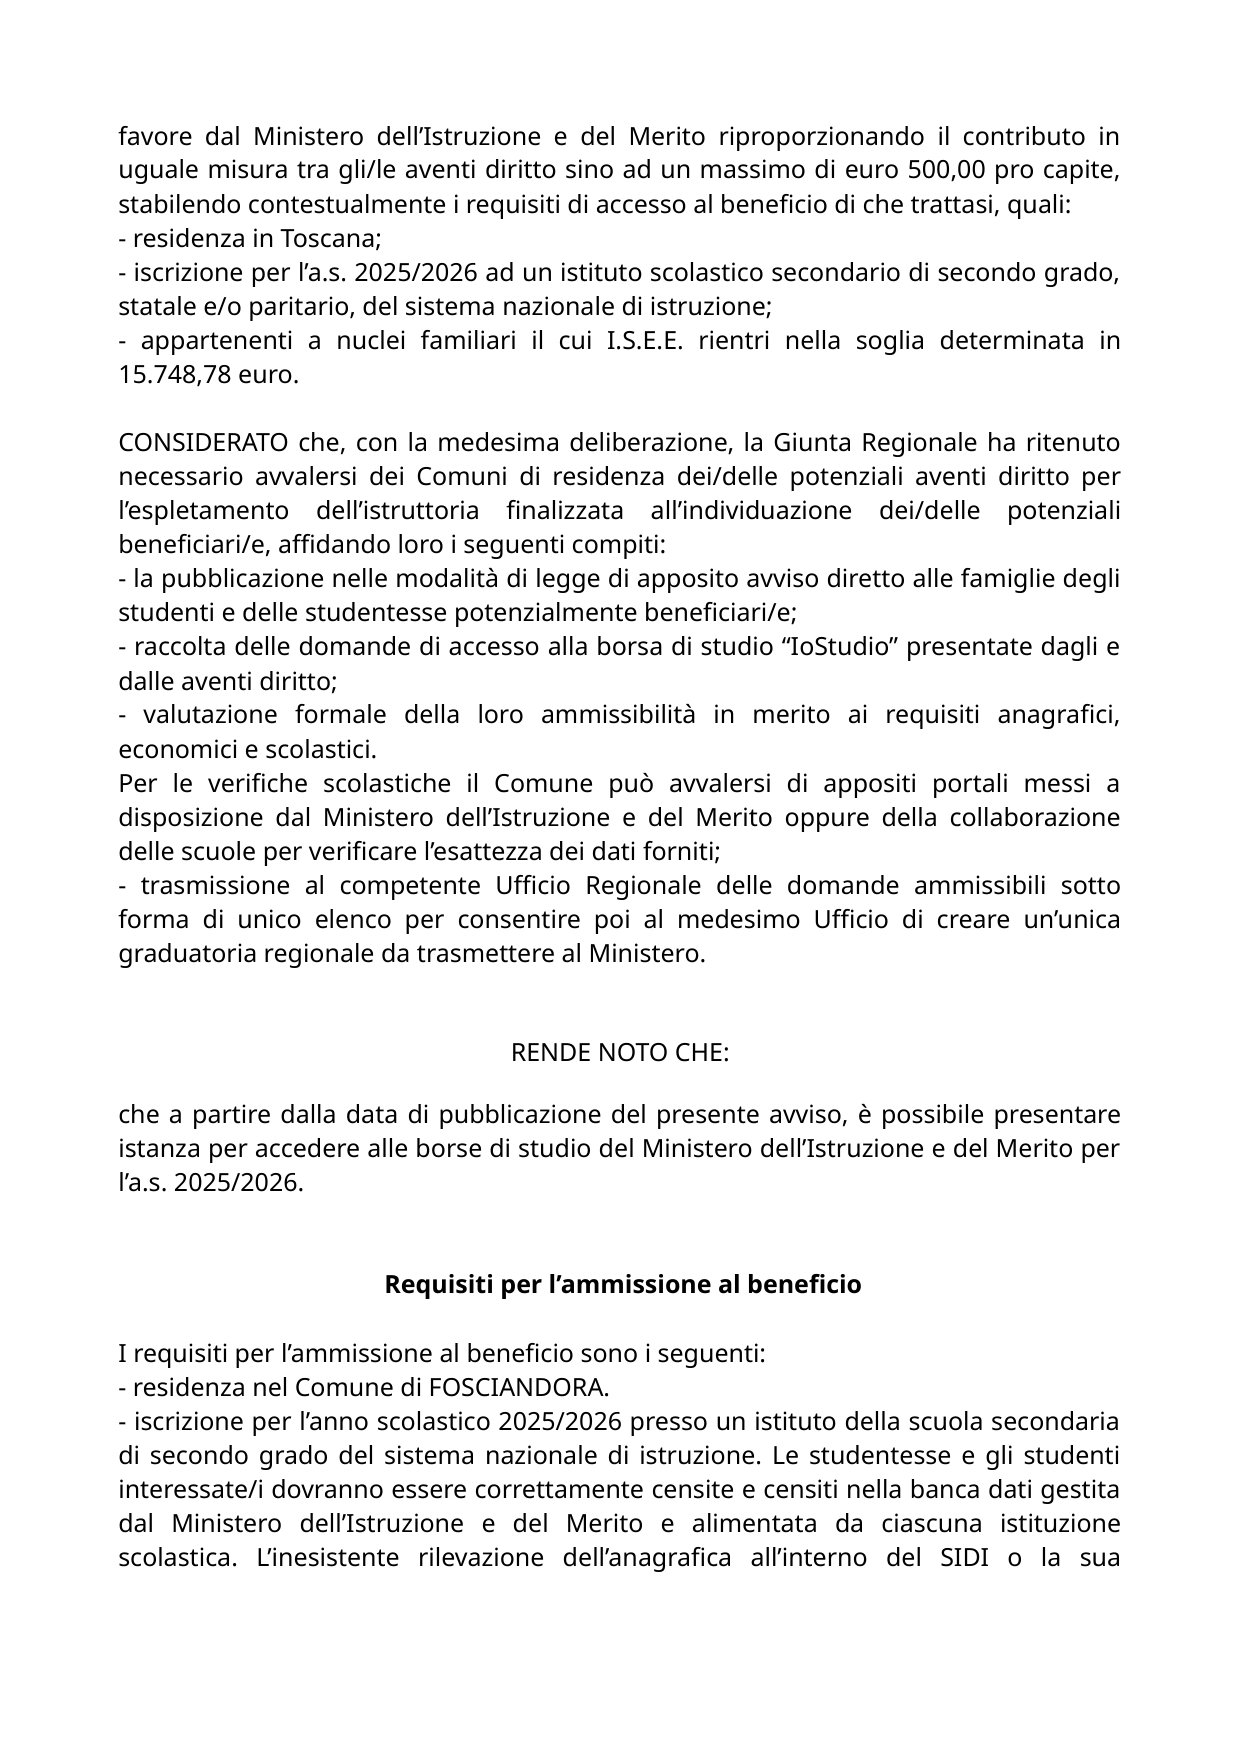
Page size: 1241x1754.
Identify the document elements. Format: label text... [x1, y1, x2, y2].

text Requisiti per l’ammissione al beneficio [118, 1267, 1122, 1301]
text che a partire dalla data di pubblicazione del presente avviso, è possibile presentare istanza per accedere alle borse di studio del Ministero dell’Istruzione e del Merito per l’a.s. 2025/2026. [118, 1097, 1122, 1199]
text - iscrizione per l’a.s. 2025/2026 ad un istituto scolastico secondario di secondo grado, statale e/o paritario, del sistema nazionale di istruzione; [118, 254, 1122, 322]
text I requisiti per l’ammissione al beneficio sono i seguenti: [118, 1335, 1122, 1369]
text - iscrizione per l’anno scolastico 2025/2026 presso un istituto della scuola secondaria di secondo grado del sistema nazionale di istruzione. Le studentesse e gli studenti interessate/i dovranno essere correttamente censite e censiti nella banca dati gestita dal Ministero dell’Istruzione e del Merito e alimentata da ciascuna istituzione scolastica. L’inesistente rilevazione dell’anagrafica all’interno del SIDI o la sua [118, 1403, 1122, 1574]
text - la pubblicazione nelle modalità di legge di apposito avviso diretto alle famiglie degli studenti e delle studentesse potenzialmente beneficiari/e; [118, 561, 1122, 629]
text CONSIDERATO che, con la medesima deliberazione, la Giunta Regionale ha ritenuto necessario avvalersi dei Comuni di residenza dei/delle potenziali aventi diritto per l’espletamento dell’istruttoria finalizzata all’individuazione dei/delle potenziali beneficiari/e, affidando loro i seguenti compiti: [118, 425, 1122, 561]
text - residenza nel Comune di FOSCIANDORA. [118, 1369, 1122, 1403]
text - raccolta delle domande di accesso alla borsa di studio “IoStudio” presentate dagli e dalle aventi diritto; [118, 629, 1122, 697]
text - residenza in Toscana; [118, 220, 1122, 254]
text - trasmissione al competente Ufficio Regionale delle domande ammissibili sotto forma di unico elenco per consentire poi al medesimo Ufficio di creare un’unica graduatoria regionale da trasmettere al Ministero. [118, 867, 1122, 970]
text favore dal Ministero dell’Istruzione e del Merito riproporzionando il contributo in uguale misura tra gli/le aventi diritto sino ad un massimo di euro 500,00 pro capite, stabilendo contestualmente i requisiti di accesso al beneficio di che trattasi, quali: [118, 118, 1122, 220]
text RENDE NOTO CHE: [118, 1038, 1122, 1067]
text - appartenenti a nuclei familiari il cui I.S.E.E. rientri nella soglia determinata in 15.748,78 euro. [118, 322, 1122, 391]
text - valutazione formale della loro ammissibilità in merito ai requisiti anagrafici, economici e scolastici. [118, 697, 1122, 765]
text Per le verifiche scolastiche il Comune può avvalersi di appositi portali messi a disposizione dal Ministero dell’Istruzione e del Merito oppure della collaborazione delle scuole per verificare l’esattezza dei dati forniti; [118, 765, 1122, 867]
